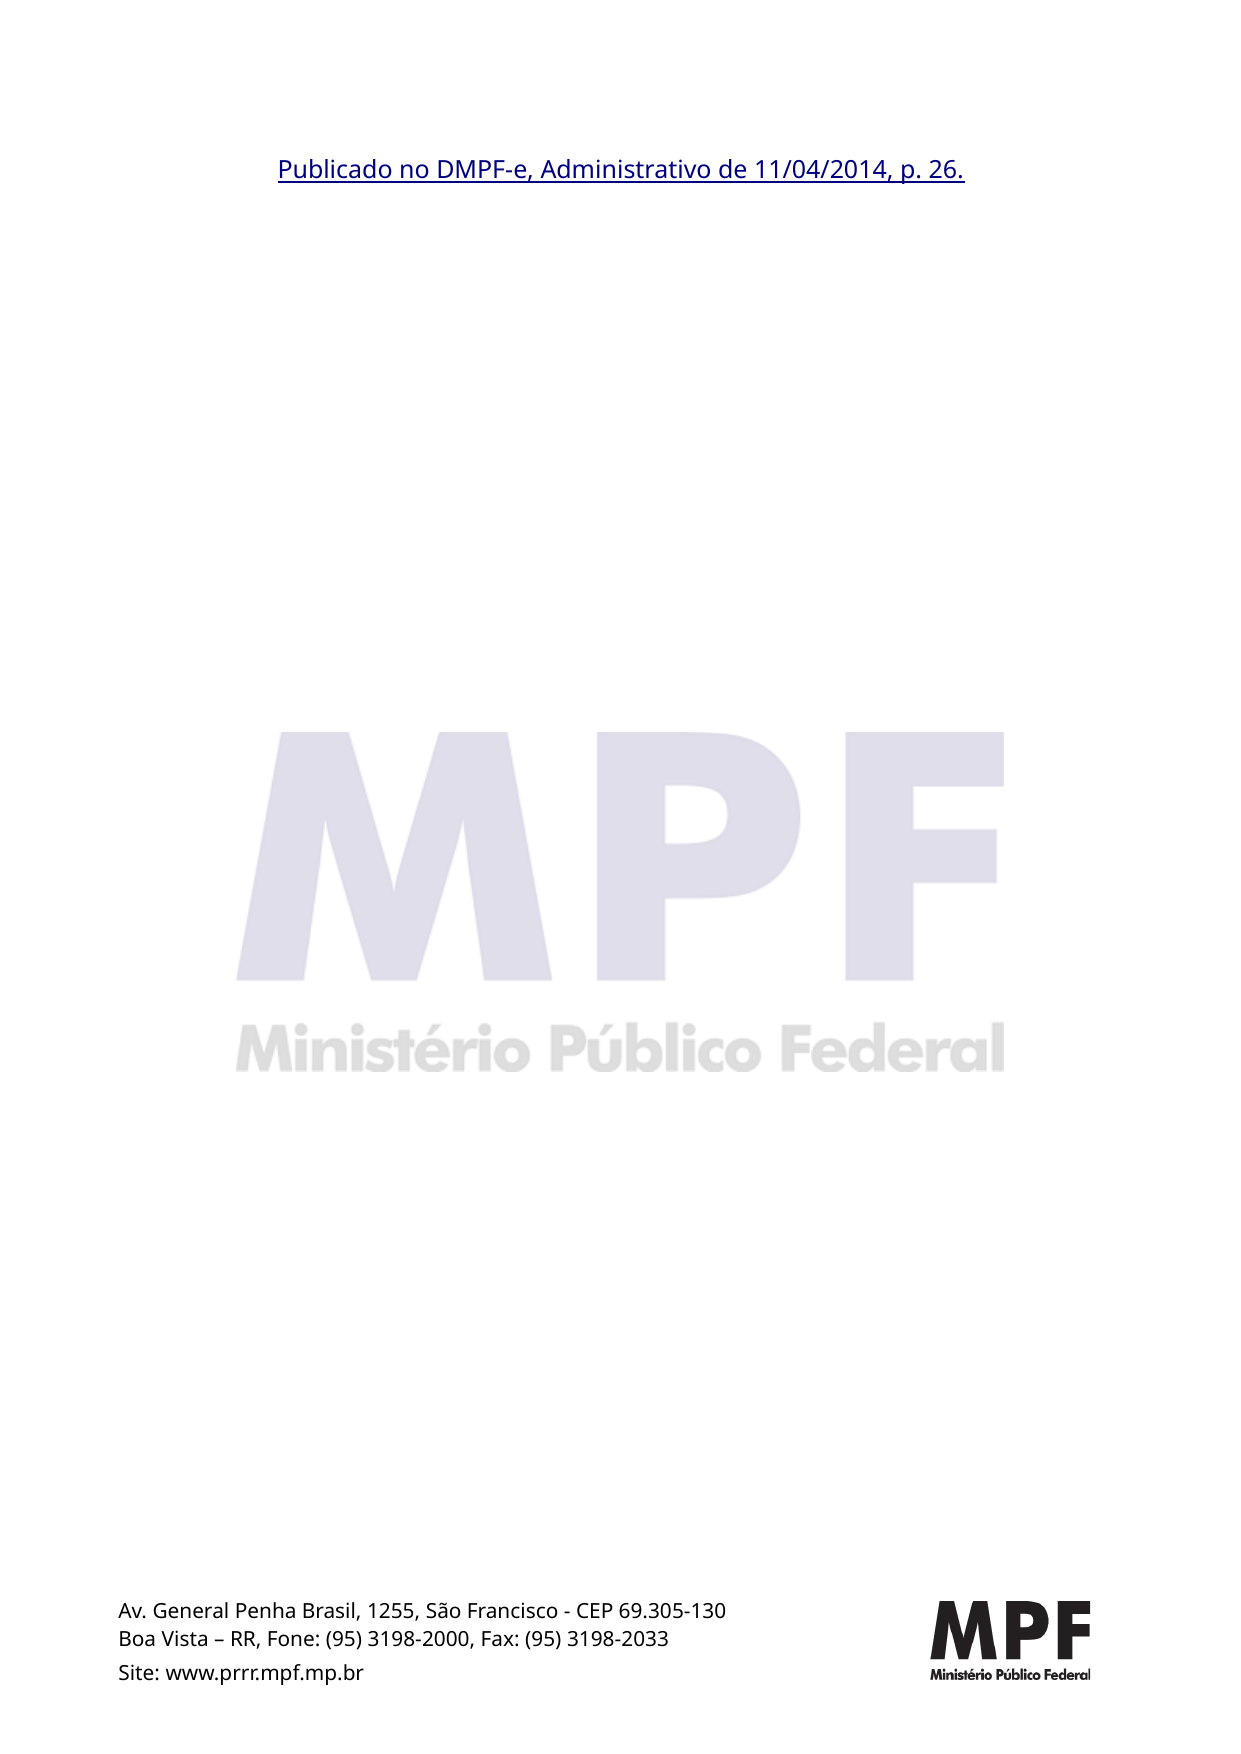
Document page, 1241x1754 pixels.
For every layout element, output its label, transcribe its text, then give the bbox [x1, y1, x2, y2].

text Publicado no DMPF-e, Administrativo de 11/04/2014, p. 26. [118, 152, 1122, 186]
picture [236, 732, 1004, 1072]
picture [930, 1601, 1091, 1680]
